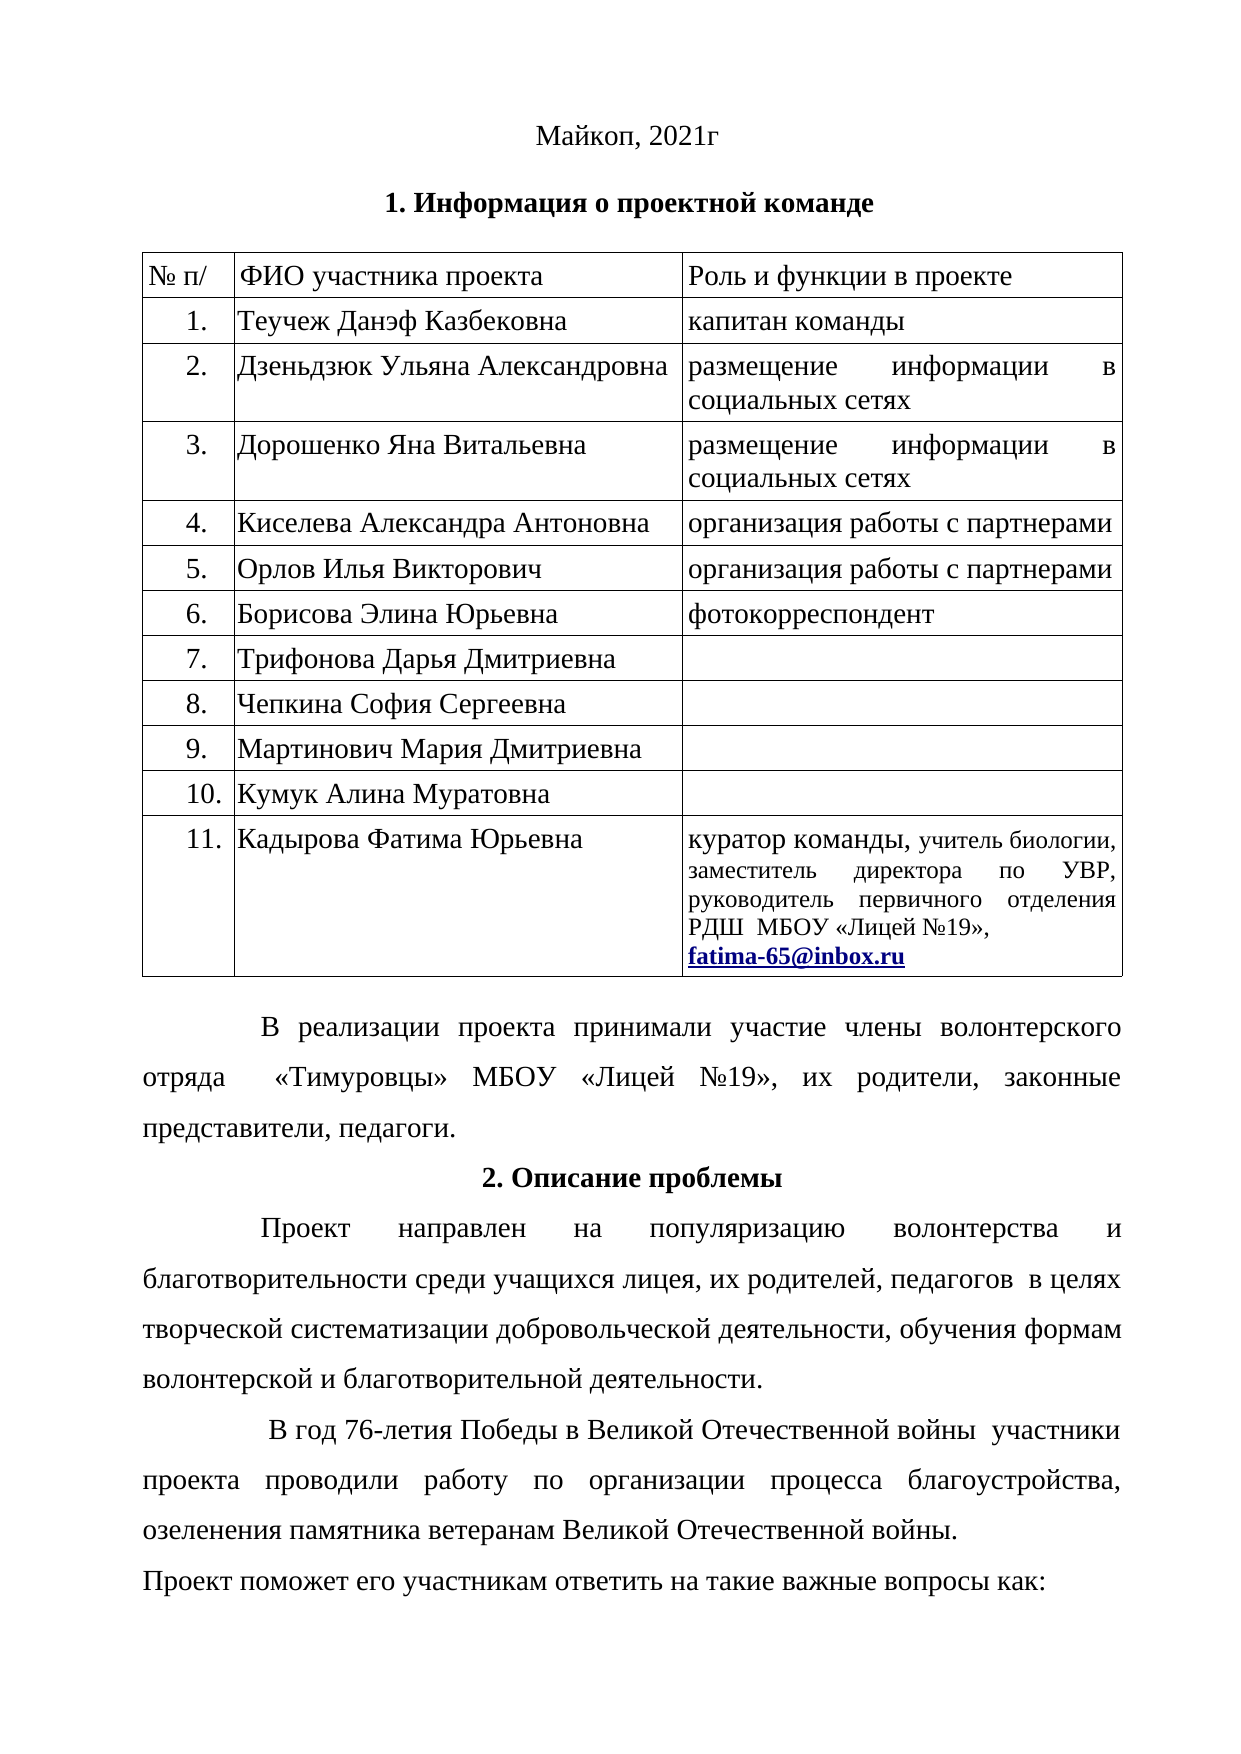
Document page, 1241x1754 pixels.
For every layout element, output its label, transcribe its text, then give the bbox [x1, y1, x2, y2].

table_header ФИО участника проекта [235, 253, 682, 297]
table_cell [143, 501, 234, 545]
table_cell [683, 636, 1122, 680]
table_cell [683, 771, 1122, 815]
table_cell [143, 591, 234, 635]
table_cell Кадырова Фатима Юрьевна [235, 816, 682, 976]
table_cell Дзеньдзюк Ульяна Александровна [235, 344, 682, 421]
table_cell [143, 636, 234, 680]
table_cell [143, 681, 234, 725]
table_cell [143, 546, 234, 590]
table_cell Трифонова Дарья Дмитриевна [235, 636, 682, 680]
text В реализации проекта принимали участие члены волонтерского отряда «Тимуровцы» МБОУ «Лицей №19», их родители, законные представители, педагоги. [142, 1009, 1122, 1143]
text В год 76-летия Победы в Великой Отечественной войны участники проекта проводили работу по организации процесса благоустройства, озеленения памятника ветеранам Великой Отечественной войны. [142, 1412, 1122, 1546]
table_cell размещение информации в социальных сетях [683, 344, 1122, 421]
table_cell [143, 422, 234, 500]
text Проект поможет его участникам ответить на такие важные вопросы как: [142, 1563, 1122, 1596]
table_cell организация работы с партнерами [683, 546, 1122, 590]
table_cell куратор команды, учитель биологии, заместитель директора по УВР, руководитель первичного отделения РДШ МБОУ «Лицей №19», fatima-65@inbox.ru [683, 816, 1122, 976]
table_header Роль и функции в проекте [683, 253, 1122, 297]
table_cell [683, 726, 1122, 770]
text Майкоп, 2021г [131, 118, 1123, 152]
table_cell фотокорреспондент [683, 591, 1122, 635]
table_cell [143, 816, 234, 976]
table_cell [683, 681, 1122, 725]
table_cell [143, 726, 234, 770]
table_cell [143, 344, 234, 421]
table_cell капитан команды [683, 298, 1122, 343]
table_cell размещение информации в социальных сетях [683, 422, 1122, 500]
text Проект направлен на популяризацию волонтерства и благотворительности среди учащихся лицея, их родителей, педагогов в целях творческой систематизации добровольческой деятельности, обучения формам волонтерской и благотворительной деятельности. [142, 1211, 1122, 1395]
text 1. Информация о проектной команде [142, 185, 1123, 219]
table_cell Киселева Александра Антоновна [235, 501, 682, 545]
text 2. Описание проблемы [142, 1160, 1122, 1194]
table_cell Чепкина София Сергеевна [235, 681, 682, 725]
table_cell организация работы с партнерами [683, 501, 1122, 545]
table_cell Теучеж Данэф Казбековна [235, 298, 682, 343]
table_header № п/ [143, 253, 234, 297]
table_cell [143, 298, 234, 343]
table_cell Мартинович Мария Дмитриевна [235, 726, 682, 770]
table_cell Орлов Илья Викторович [235, 546, 682, 590]
table_cell Кумук Алина Муратовна [235, 771, 682, 815]
table_cell Дорошенко Яна Витальевна [235, 422, 682, 500]
table_cell Борисова Элина Юрьевна [235, 591, 682, 635]
table_cell [143, 771, 234, 815]
